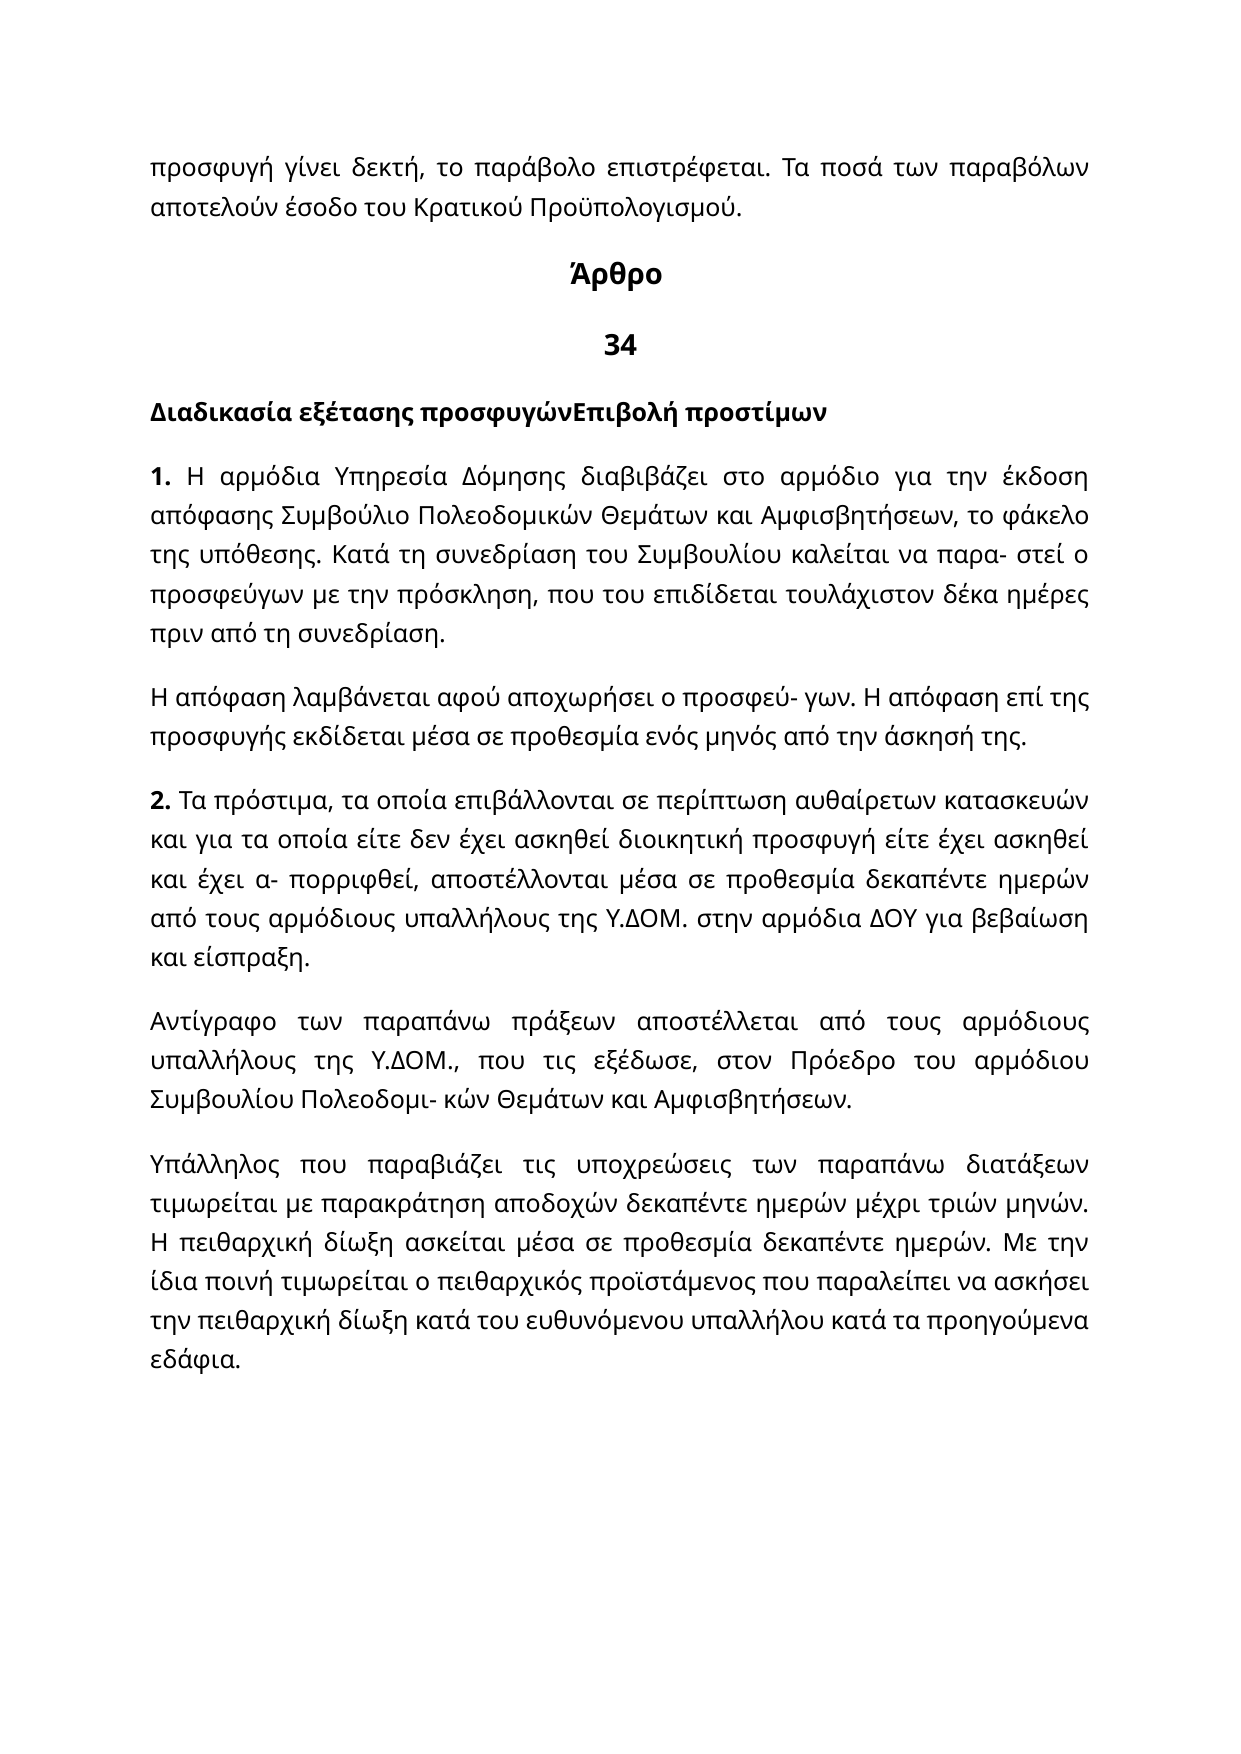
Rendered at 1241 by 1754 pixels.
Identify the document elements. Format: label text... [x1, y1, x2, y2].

text 1. Η αρμόδια Υπηρεσία Δόμησης διαβιβάζει στο αρμόδιο για την έκδοση απόφασης Συμβούλιο Πολεοδομικών Θεμάτων και Αμφισβητήσεων, το φάκελο της υπόθεσης. Κατά τη συνεδρίαση του Συμβουλίου καλείται να παρα- στεί ο προσφεύγων με την πρόσκληση, που του επιδίδεται τουλάχιστον δέκα ημέρες πριν από τη συνεδρίαση. [150, 459, 1090, 649]
text Διαδικασία εξέτασης προσφυγώνΕπιβολή προστίμων [150, 394, 1090, 429]
text 2. Τα πρόστιμα, τα οποία επιβάλλονται σε περίπτωση αυθαίρετων κατασκευών και για τα οποία είτε δεν έχει ασκηθεί διοικητική προσφυγή είτε έχει ασκηθεί και έχει α- πορριφθεί, αποστέλλονται μέσα σε προθεσμία δεκαπέντε ημερών από τους αρμόδιους υπαλλήλους της Υ.ΔΟΜ. στην αρμόδια ΔΟΥ για βεβαίωση και είσπραξη. [150, 783, 1090, 974]
subtitle Άρθρο [150, 253, 1090, 293]
text προσφυγή γίνει δεκτή, το παράβολο επιστρέφεται. Τα ποσά των παραβόλων αποτελούν έσοδο του Κρατικού Προϋπολογισμού. [150, 150, 1090, 223]
subtitle 34 [150, 324, 1090, 364]
text Αντίγραφο των παραπάνω πράξεων αποστέλλεται από τους αρμόδιους υπαλλήλους της Υ.ΔΟΜ., που τις εξέδωσε, στον Πρόεδρο του αρμόδιου Συμβουλίου Πολεοδομι- κών Θεμάτων και Αμφισβητήσεων. [150, 1004, 1090, 1116]
text Υπάλληλος που παραβιάζει τις υποχρεώσεις των παραπάνω διατάξεων τιμωρείται με παρακράτηση αποδοχών δεκαπέντε ημερών μέχρι τριών μηνών. Η πειθαρχική δίωξη ασκείται μέσα σε προθεσμία δεκαπέντε ημερών. Με την ίδια ποινή τιμωρείται ο πειθαρχικός προϊστάμενος που παραλείπει να ασκήσει την πειθαρχική δίωξη κατά του ευθυνόμενου υπαλλήλου κατά τα προηγούμενα εδάφια. [150, 1146, 1090, 1376]
text Η απόφαση λαμβάνεται αφού αποχωρήσει ο προσφεύ- γων. Η απόφαση επί της προσφυγής εκδίδεται μέσα σε προθεσμία ενός μηνός από την άσκησή της. [150, 679, 1090, 753]
